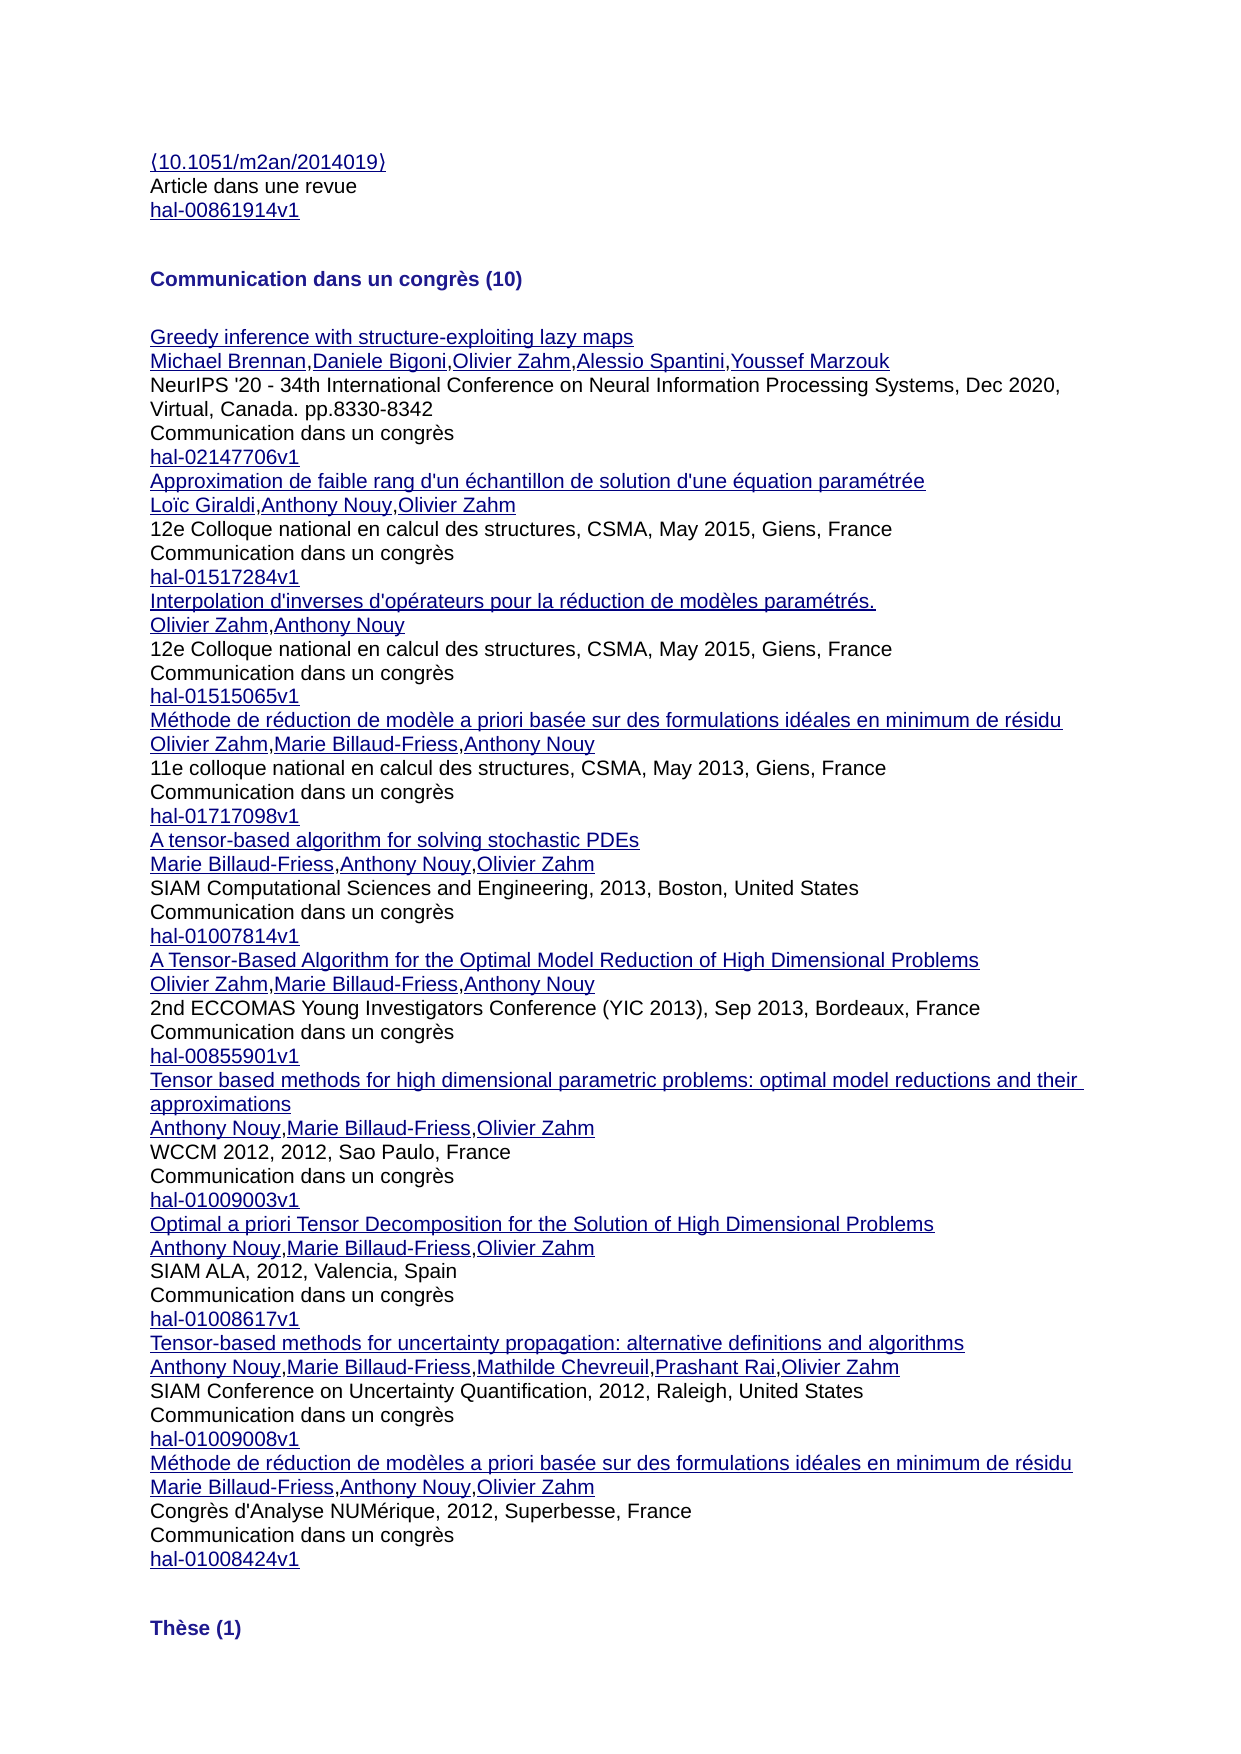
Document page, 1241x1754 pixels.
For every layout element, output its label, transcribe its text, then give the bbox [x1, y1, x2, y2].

table_cell Approximation de faible rang d'un échantillon de solution d'une équation paramétrée Loïc Giraldi,Anthony Nouy,Olivier Zahm 12e Colloque national en calcul des structures, CSMA, May 2015, Giens, France Communication dans un congrès hal-01517284v1 [150, 469, 1090, 588]
table_cell Méthode de réduction de modèles a priori basée sur des formulations idéales en minimum de résidu Marie Billaud-Friess,Anthony Nouy,Olivier Zahm Congrès d'Analyse NUMérique, 2012, Superbesse, France Communication dans un congrès hal-01008424v1 [150, 1451, 1090, 1571]
table_header Greedy inference with structure-exploiting lazy maps Michael Brennan,Daniele Bigoni,Olivier Zahm,Alessio Spantini,Youssef Marzouk NeurIPS '20 - 34th International Conference on Neural Information Processing Systems, Dec 2020, Virtual, Canada. pp.8330-8342 Communication dans un congrès hal-02147706v1 [150, 325, 1090, 469]
table_cell A Tensor-Based Algorithm for the Optimal Model Reduction of High Dimensional Problems Olivier Zahm,Marie Billaud-Friess,Anthony Nouy 2nd ECCOMAS Young Investigators Conference (YIC 2013), Sep 2013, Bordeaux, France Communication dans un congrès hal-00855901v1 [150, 948, 1090, 1068]
table_cell Optimal a priori Tensor Decomposition for the Solution of High Dimensional Problems Anthony Nouy,Marie Billaud-Friess,Olivier Zahm SIAM ALA, 2012, Valencia, Spain Communication dans un congrès hal-01008617v1 [150, 1211, 1090, 1331]
table_cell Tensor based methods for high dimensional parametric problems: optimal model reductions and their approximations Anthony Nouy,Marie Billaud-Friess,Olivier Zahm WCCM 2012, 2012, Sao Paulo, France Communication dans un congrès hal-01009003v1 [150, 1068, 1090, 1211]
table_cell Méthode de réduction de modèle a priori basée sur des formulations idéales en minimum de résidu Olivier Zahm,Marie Billaud-Friess,Anthony Nouy 11e colloque national en calcul des structures, CSMA, May 2013, Giens, France Communication dans un congrès hal-01717098v1 [150, 708, 1090, 828]
table_cell Interpolation d'inverses d'opérateurs pour la réduction de modèles paramétrés. Olivier Zahm,Anthony Nouy 12e Colloque national en calcul des structures, CSMA, May 2015, Giens, France Communication dans un congrès hal-01515065v1 [150, 589, 1090, 708]
table_cell Tensor-based methods for uncertainty propagation: alternative definitions and algorithms Anthony Nouy,Marie Billaud-Friess,Mathilde Chevreuil,Prashant Rai,Olivier Zahm SIAM Conference on Uncertainty Quantification, 2012, Raleigh, United States Communication dans un congrès hal-01009008v1 [150, 1331, 1090, 1451]
subtitle Communication dans un congrès (10) [150, 267, 1090, 291]
table_cell A tensor-based algorithm for solving stochastic PDEs Marie Billaud-Friess,Anthony Nouy,Olivier Zahm SIAM Computational Sciences and Engineering, 2013, Boston, United States Communication dans un congrès hal-01007814v1 [150, 828, 1090, 948]
table_cell ⟨10.1051/m2an/2014019⟩ Article dans une revue hal-00861914v1 [150, 150, 1090, 222]
subtitle Thèse (1) [150, 1616, 1090, 1639]
